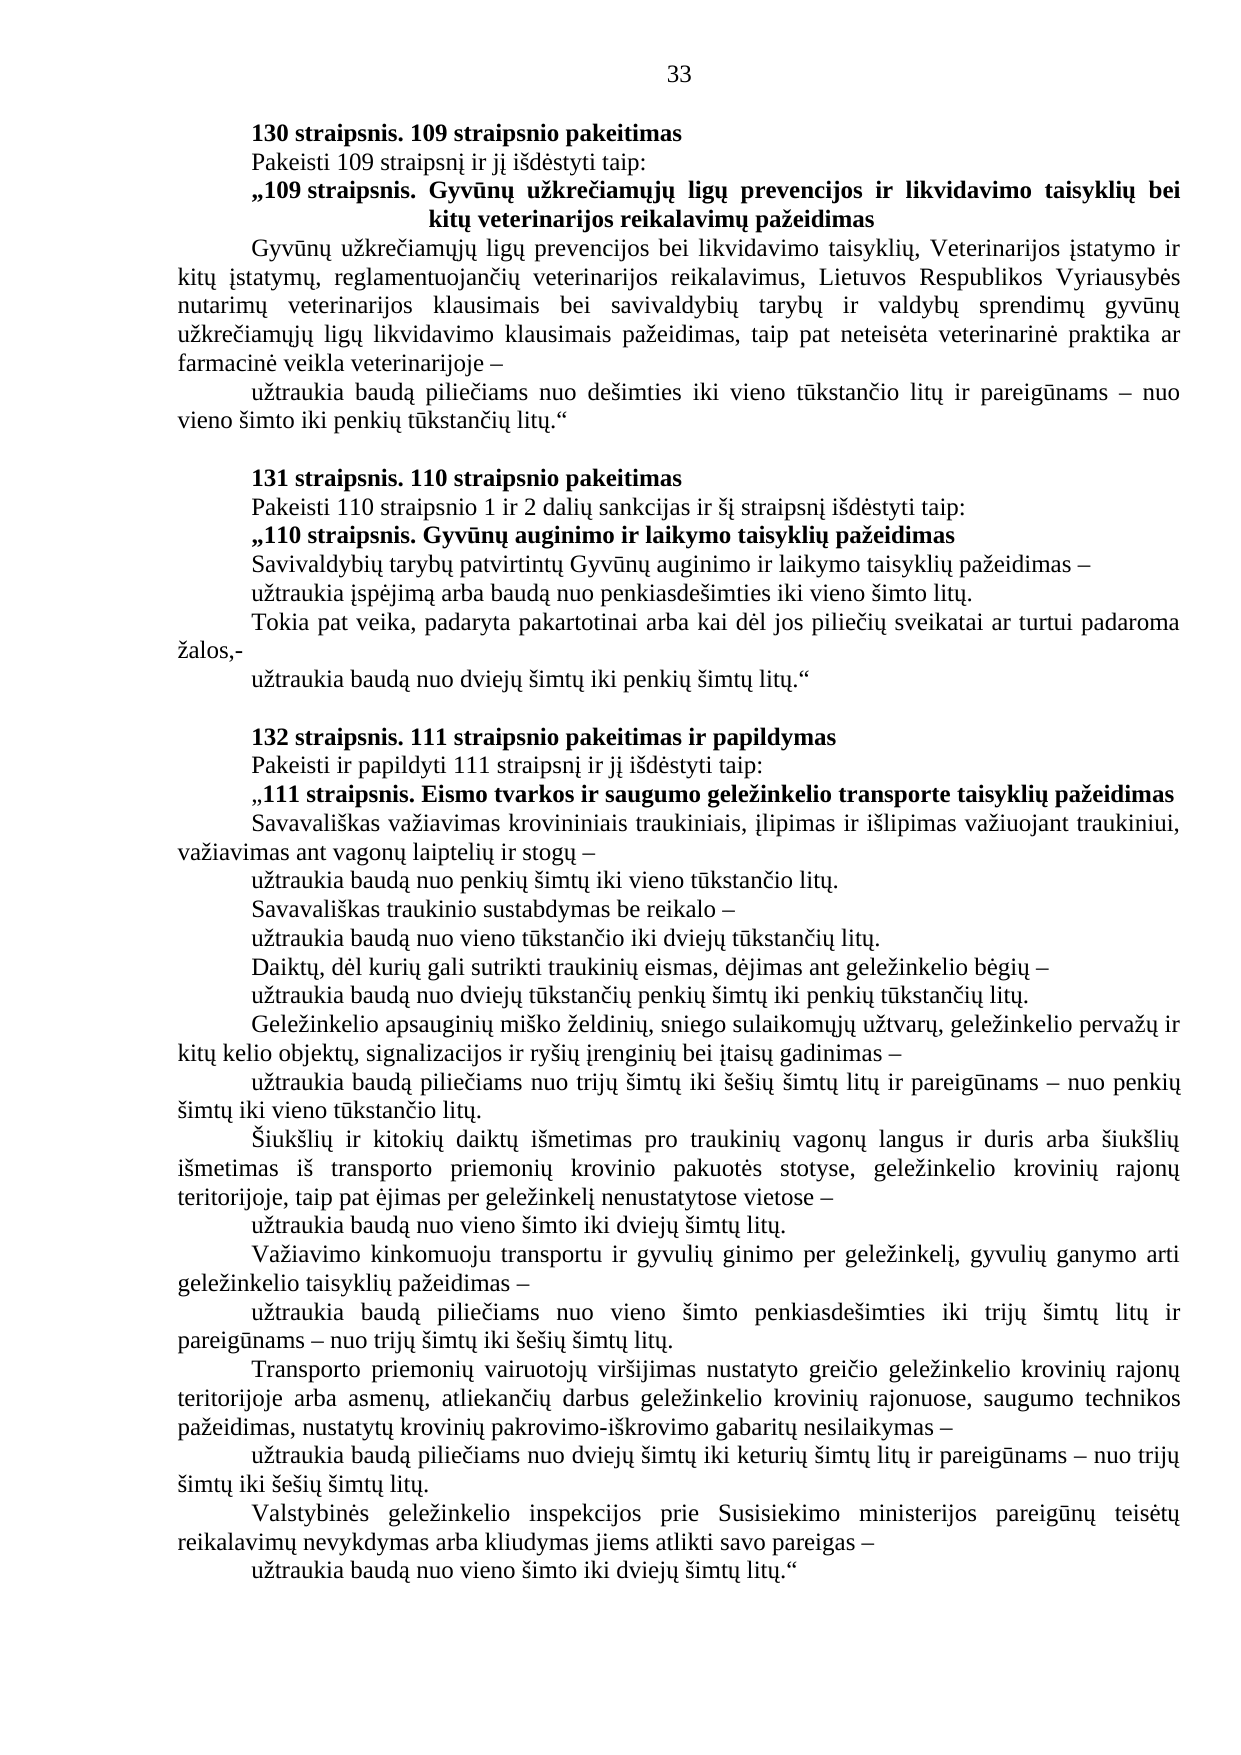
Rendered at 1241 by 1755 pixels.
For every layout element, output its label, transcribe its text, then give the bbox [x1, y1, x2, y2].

text Savivaldybių tarybų patvirtintų Gyvūnų auginimo ir laikymo taisyklių pažeidimas – [177, 549, 1181, 578]
text užtraukia įspėjimą arba baudą nuo penkiasdešimties iki vieno šimto litų. [177, 578, 1181, 607]
text užtraukia baudą piliečiams nuo vieno šimto penkiasdešimties iki trijų šimtų litų ir pareigūnams – nuo trijų šimtų iki šešių šimtų litų. [177, 1297, 1181, 1354]
text „111 straipsnis. Eismo tvarkos ir saugumo geležinkelio transporte taisyklių pažeidimas [177, 779, 1181, 808]
text 131 straipsnis. 110 straipsnio pakeitimas [177, 463, 1181, 492]
text Valstybinės geležinkelio inspekcijos prie Susisiekimo ministerijos pareigūnų teisėtų reikalavimų nevykdymas arba kliudymas jiems atlikti savo pareigas – [177, 1498, 1181, 1556]
text Pakeisti 110 straipsnio 1 ir 2 dalių sankcijas ir šį straipsnį išdėstyti taip: [177, 492, 1181, 521]
text „110 straipsnis. Gyvūnų auginimo ir laikymo taisyklių pažeidimas [177, 521, 1181, 549]
text Važiavimo kinkomuoju transportu ir gyvulių ginimo per geležinkelį, gyvulių ganymo arti geležinkelio taisyklių pažeidimas – [177, 1239, 1181, 1297]
text užtraukia baudą nuo vieno šimto iki dviejų šimtų litų. [177, 1211, 1181, 1239]
text 132 straipsnis. 111 straipsnio pakeitimas ir papildymas [177, 722, 1181, 751]
text užtraukia baudą piliečiams nuo dviejų šimtų iki keturių šimtų litų ir pareigūnams – nuo trijų šimtų iki šešių šimtų litų. [177, 1441, 1181, 1498]
text užtraukia baudą piliečiams nuo dešimties iki vieno tūkstančio litų ir pareigūnams – nuo vieno šimto iki penkių tūkstančių litų.“ [177, 377, 1181, 434]
text „109 straipsnis. Gyvūnų užkrečiamųjų ligų prevencijos ir likvidavimo taisyklių bei kitų veterinarijos reikalavimų pažeidimas [251, 176, 1181, 233]
text 130 straipsnis. 109 straipsnio pakeitimas [177, 118, 1181, 147]
text užtraukia baudą nuo vieno šimto iki dviejų šimtų litų.“ [177, 1556, 1181, 1584]
text Tokia pat veika, padaryta pakartotinai arba kai dėl jos piliečių sveikatai ar turtui padaroma žalos,- [177, 607, 1181, 664]
text Savavališkas traukinio sustabdymas be reikalo – [177, 894, 1181, 923]
text Šiukšlių ir kitokių daiktų išmetimas pro traukinių vagonų langus ir duris arba šiukšlių išmetimas iš transporto priemonių krovinio pakuotės stotyse, geležinkelio krovinių rajonų teritorijoje, taip pat ėjimas per geležinkelį nenustatytose vietose – [177, 1124, 1181, 1211]
text Savavališkas važiavimas krovininiais traukiniais, įlipimas ir išlipimas važiuojant traukiniui, važiavimas ant vagonų laiptelių ir stogų – [177, 808, 1181, 866]
text užtraukia baudą piliečiams nuo trijų šimtų iki šešių šimtų litų ir pareigūnams – nuo penkių šimtų iki vieno tūkstančio litų. [177, 1067, 1181, 1124]
text Pakeisti 109 straipsnį ir jį išdėstyti taip: [177, 147, 1181, 176]
text Daiktų, dėl kurių gali sutrikti traukinių eismas, dėjimas ant geležinkelio bėgių – [177, 952, 1181, 981]
text užtraukia baudą nuo dviejų šimtų iki penkių šimtų litų.“ [177, 664, 1181, 693]
text Pakeisti ir papildyti 111 straipsnį ir jį išdėstyti taip: [177, 751, 1181, 779]
text Geležinkelio apsauginių miško želdinių, sniego sulaikomųjų užtvarų, geležinkelio pervažų ir kitų kelio objektų, signalizacijos ir ryšių įrenginių bei įtaisų gadinimas – [177, 1009, 1181, 1067]
text Gyvūnų užkrečiamųjų ligų prevencijos bei likvidavimo taisyklių, Veterinarijos įstatymo ir kitų įstatymų, reglamentuojančių veterinarijos reikalavimus, Lietuvos Respublikos Vyriausybės nutarimų veterinarijos klausimais bei savivaldybių tarybų ir valdybų sprendimų gyvūnų užkrečiamųjų ligų likvidavimo klausimais pažeidimas, taip pat neteisėta veterinarinė praktika ar farmacinė veikla veterinarijoje – [177, 233, 1181, 377]
text užtraukia baudą nuo dviejų tūkstančių penkių šimtų iki penkių tūkstančių litų. [177, 981, 1181, 1009]
text užtraukia baudą nuo vieno tūkstančio iki dviejų tūkstančių litų. [177, 923, 1181, 952]
text užtraukia baudą nuo penkių šimtų iki vieno tūkstančio litų. [177, 866, 1181, 894]
text Transporto priemonių vairuotojų viršijimas nustatyto greičio geležinkelio krovinių rajonų teritorijoje arba asmenų, atliekančių darbus geležinkelio krovinių rajonuose, saugumo technikos pažeidimas, nustatytų krovinių pakrovimo-iškrovimo gabaritų nesilaikymas – [177, 1354, 1181, 1441]
